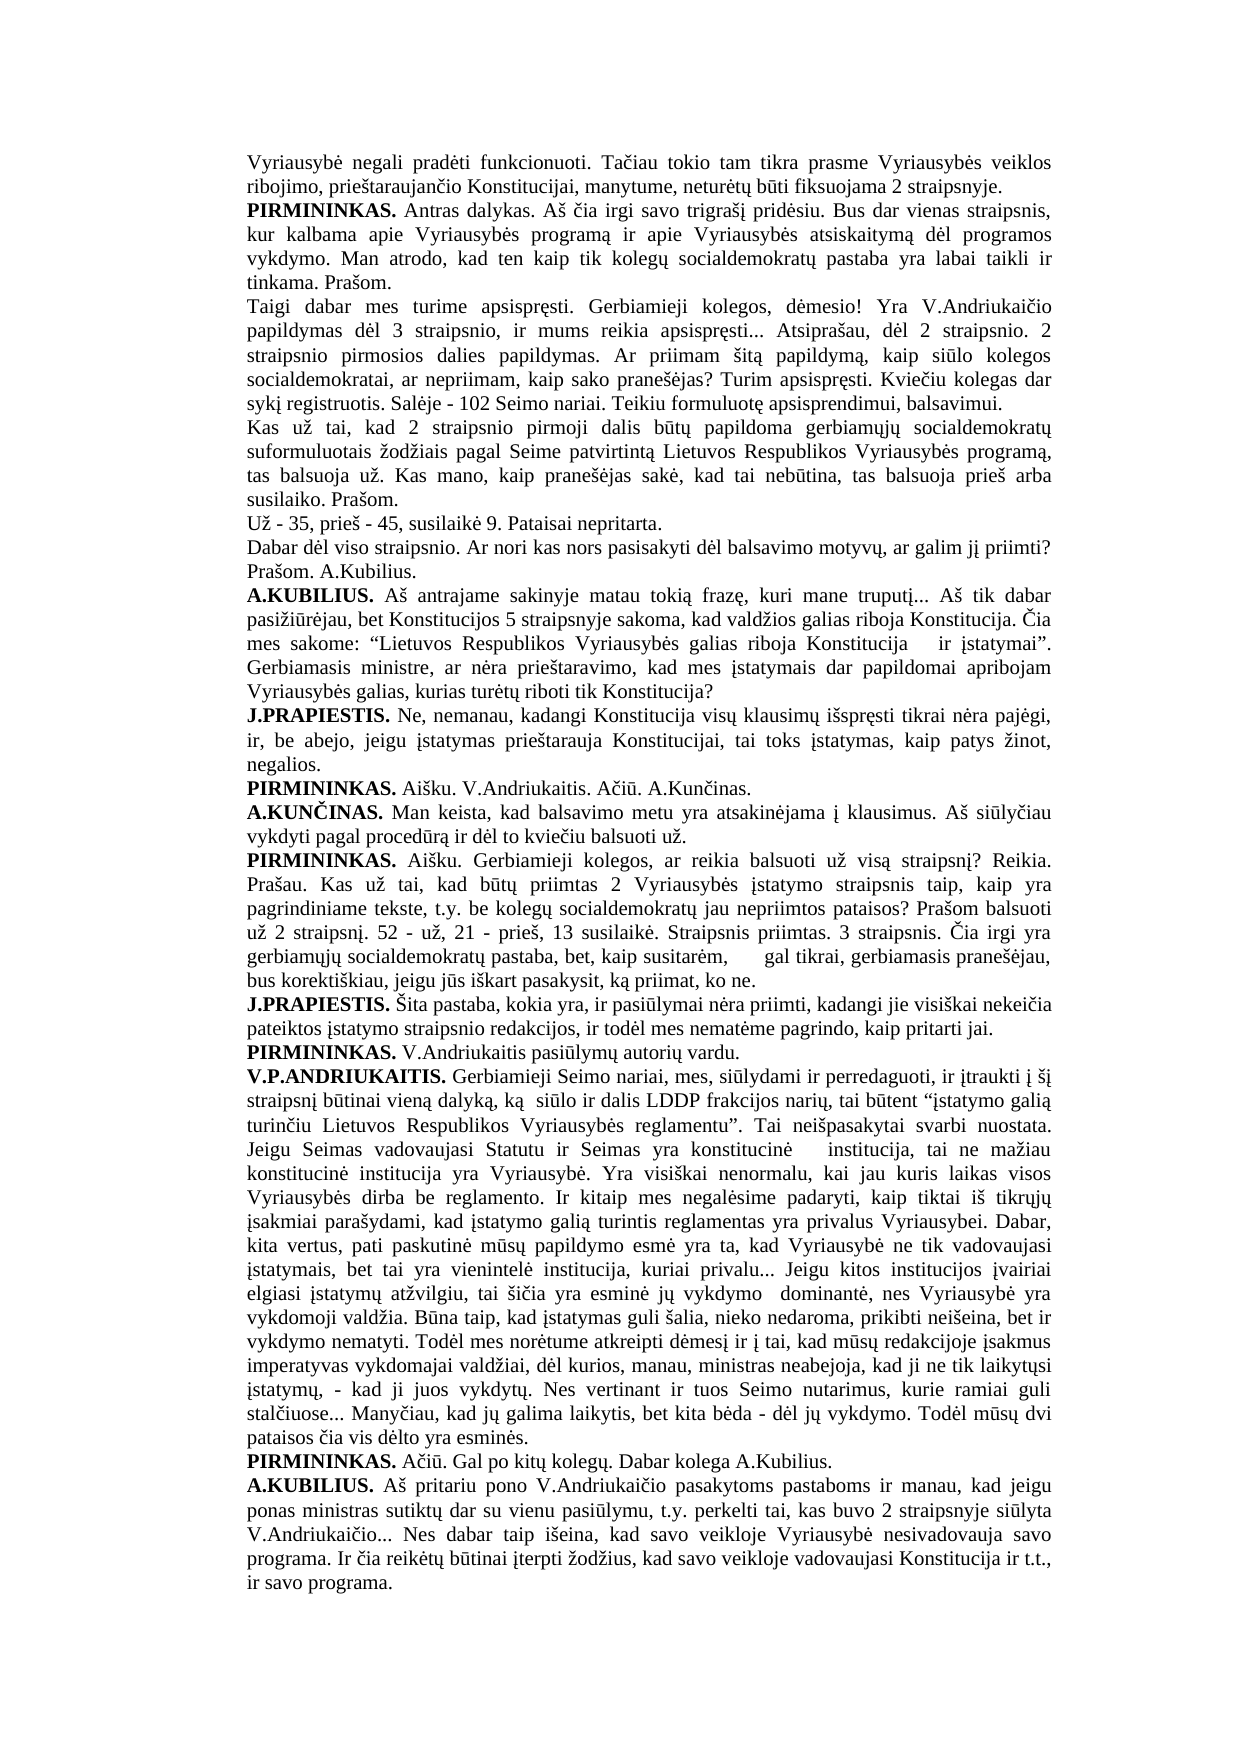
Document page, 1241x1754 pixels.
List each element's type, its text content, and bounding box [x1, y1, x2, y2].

text Už - 35, prieš - 45, susilaikė 9. Pataisai nepritarta. [247, 511, 1053, 535]
text Dabar dėl viso straipsnio. Ar nori kas nors pasisakyti dėl balsavimo motyvų, ar galim jį priimti? Prašom. A.Kubilius. [247, 535, 1053, 583]
text PIRMININKAS. Aišku. V.Andriukaitis. Ačiū. A.Kunčinas. [247, 776, 1053, 800]
text PIRMININKAS. Aišku. Gerbiamieji kolegos, ar reikia balsuoti už visą straipsnį? Reikia. Prašau. Kas už tai, kad būtų priimtas 2 Vyriausybės įstatymo straipsnis taip, kaip yra pagrindiniame tekste, t.y. be kolegų socialdemokratų jau nepriimtos pataisos? Prašom balsuoti už 2 straipsnį. 52 - už, 21 - prieš, 13 susilaikė. Straipsnis priimtas. 3 straipsnis. Čia irgi yra gerbiamųjų socialdemokratų pastaba, bet, kaip susitarėm, gal tikrai, gerbiamasis pranešėjau, bus korektiškiau, jeigu jūs iškart pasakysit, ką priimat, ko ne. [247, 848, 1053, 992]
text Vyriausybė negali pradėti funkcionuoti. Tačiau tokio tam tikra prasme Vyriausybės veiklos ribojimo, prieštaraujančio Konstitucijai, manytume, neturėtų būti fiksuojama 2 straipsnyje. [247, 150, 1053, 198]
text A.KUNČINAS. Man keista, kad balsavimo metu yra atsakinėjama į klausimus. Aš siūlyčiau vykdyti pagal procedūrą ir dėl to kviečiu balsuoti už. [247, 800, 1053, 848]
text PIRMININKAS. V.Andriukaitis pasiūlymų autorių vardu. [247, 1040, 1053, 1064]
text A.KUBILIUS. Aš antrajame sakinyje matau tokią frazę, kuri mane truputį... Aš tik dabar pasižiūrėjau, bet Konstitucijos 5 straipsnyje sakoma, kad valdžios galias riboja Konstitucija. Čia mes sakome: “Lietuvos Respublikos Vyriausybės galias riboja Konstitucija ir įstatymai”. Gerbiamasis ministre, ar nėra prieštaravimo, kad mes įstatymais dar papildomai apribojam Vyriausybės galias, kurias turėtų riboti tik Konstitucija? [247, 583, 1053, 703]
text A.KUBILIUS. Aš pritariu pono V.Andriukaičio pasakytoms pastaboms ir manau, kad jeigu ponas ministras sutiktų dar su vienu pasiūlymu, t.y. perkelti tai, kas buvo 2 straipsnyje siūlyta V.Andriukaičio... Nes dabar taip išeina, kad savo veikloje Vyriausybė nesivadovauja savo programa. Ir čia reikėtų būtinai įterpti žodžius, kad savo veikloje vadovaujasi Konstitucija ir t.t., ir savo programa. [247, 1473, 1053, 1594]
text Taigi dabar mes turime apsispręsti. Gerbiamieji kolegos, dėmesio! Yra V.Andriukaičio papildymas dėl 3 straipsnio, ir mums reikia apsispręsti... Atsiprašau, dėl 2 straipsnio. 2 straipsnio pirmosios dalies papildymas. Ar priimam šitą papildymą, kaip siūlo kolegos socialdemokratai, ar nepriimam, kaip sako pranešėjas? Turim apsispręsti. Kviečiu kolegas dar sykį registruotis. Salėje - 102 Seimo nariai. Teikiu formuluotę apsisprendimui, balsavimui. [247, 294, 1053, 415]
text PIRMININKAS. Antras dalykas. Aš čia irgi savo trigrašį pridėsiu. Bus dar vienas straipsnis, kur kalbama apie Vyriausybės programą ir apie Vyriausybės atsiskaitymą dėl programos vykdymo. Man atrodo, kad ten kaip tik kolegų socialdemokratų pastaba yra labai taikli ir tinkama. Prašom. [247, 198, 1053, 294]
text V.P.ANDRIUKAITIS. Gerbiamieji Seimo nariai, mes, siūlydami ir perredaguoti, ir įtraukti į šį straipsnį būtinai vieną dalyką, ką siūlo ir dalis LDDP frakcijos narių, tai būtent “įstatymo galią turinčiu Lietuvos Respublikos Vyriausybės reglamentu”. Tai neišpasakytai svarbi nuostata. Jeigu Seimas vadovaujasi Statutu ir Seimas yra konstitucinė institucija, tai ne mažiau konstitucinė institucija yra Vyriausybė. Yra visiškai nenormalu, kai jau kuris laikas visos Vyriausybės dirba be reglamento. Ir kitaip mes negalėsime padaryti, kaip tiktai iš tikrųjų įsakmiai parašydami, kad įstatymo galią turintis reglamentas yra privalus Vyriausybei. Dabar, kita vertus, pati paskutinė mūsų papildymo esmė yra ta, kad Vyriausybė ne tik vadovaujasi įstatymais, bet tai yra vienintelė institucija, kuriai privalu... Jeigu kitos institucijos įvairiai elgiasi įstatymų atžvilgiu, tai šičia yra esminė jų vykdymo dominantė, nes Vyriausybė yra vykdomoji valdžia. Būna taip, kad įstatymas guli šalia, nieko nedaroma, prikibti neišeina, bet ir vykdymo nematyti. Todėl mes norėtume atkreipti dėmesį ir į tai, kad mūsų redakcijoje įsakmus imperatyvas vykdomajai valdžiai, dėl kurios, manau, ministras neabejoja, kad ji ne tik laikytųsi įstatymų, - kad ji juos vykdytų. Nes vertinant ir tuos Seimo nutarimus, kurie ramiai guli stalčiuose... Manyčiau, kad jų galima laikytis, bet kita bėda - dėl jų vykdymo. Todėl mūsų dvi pataisos čia vis dėlto yra esminės. [247, 1064, 1053, 1449]
text J.PRAPIESTIS. Šita pastaba, kokia yra, ir pasiūlymai nėra priimti, kadangi jie visiškai nekeičia pateiktos įstatymo straipsnio redakcijos, ir todėl mes nematėme pagrindo, kaip pritarti jai. [247, 992, 1053, 1040]
text Kas už tai, kad 2 straipsnio pirmoji dalis būtų papildoma gerbiamųjų socialdemokratų suformuluotais žodžiais pagal Seime patvirtintą Lietuvos Respublikos Vyriausybės programą, tas balsuoja už. Kas mano, kaip pranešėjas sakė, kad tai nebūtina, tas balsuoja prieš arba susilaiko. Prašom. [247, 415, 1053, 511]
text J.PRAPIESTIS. Ne, nemanau, kadangi Konstitucija visų klausimų išspręsti tikrai nėra pajėgi, ir, be abejo, jeigu įstatymas prieštarauja Konstitucijai, tai toks įstatymas, kaip patys žinot, negalios. [247, 703, 1053, 776]
text PIRMININKAS. Ačiū. Gal po kitų kolegų. Dabar kolega A.Kubilius. [247, 1449, 1053, 1473]
